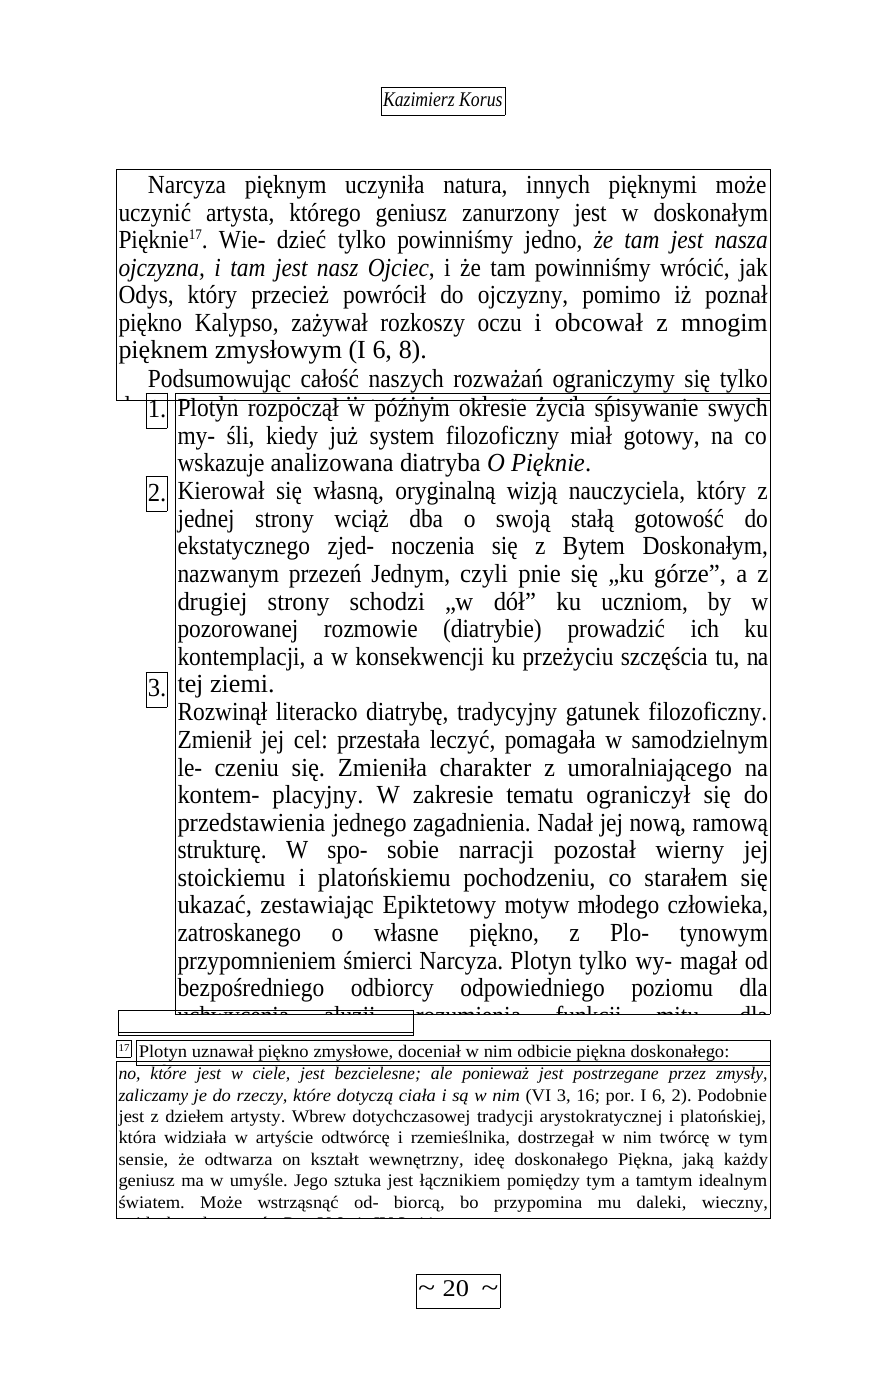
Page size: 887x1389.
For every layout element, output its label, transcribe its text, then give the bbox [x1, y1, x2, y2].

text 1. [148, 394, 167, 423]
text 17 [118, 1042, 131, 1054]
text 2. [148, 477, 167, 507]
text no, które jest w ciele, jest bezcielesne; ale ponieważ jest postrzegane przez zmysły, zaliczamy je do rzeczy, które dotyczą ciała i są w nim (VI 3, 16; por. I 6, 2). Podobnie jest z dziełem artysty. Wbrew dotychczasowej tradycji arystokratycznej i platońskiej, która widziała w artyście odtwórcę i rzemieślnika, dostrzegał w nim twórcę w tym sensie, że odtwarza on kształt wewnętrzny, ideę doskonałego Piękna, jaką każdy geniusz ma w umyśle. Jego sztuka jest łącznikiem pomiędzy tym a tamtym idealnym światem. Może wstrząsnąć od- biorcą, bo przypomina mu daleki, wieczny, najdoskonalszy wzór. Por. V 8, 1; IV 3, 11. [118, 1063, 768, 1218]
text Kazimierz Korus [383, 88, 505, 111]
text Rozwinął literacko diatrybę, tradycyjny gatunek filozoficzny. Zmienił jej cel: przestała leczyć, pomagała w samodzielnym le- czeniu się. Zmieniła charakter z umoralniającego na kontem- placyjny. W zakresie tematu ograniczył się do przedstawienia jednego zagadnienia. Nadał jej nową, ramową strukturę. W spo- sobie narracji pozostał wierny jej stoickiemu i platońskiemu pochodzeniu, co starałem się ukazać, zestawiając Epiktetowy motyw młodego człowieka, zatroskanego o własne piękno, z Plo- tynowym przypomnieniem śmierci Narcyza. Plotyn tylko wy- magał od bezpośredniego odbiorcy odpowiedniego poziomu dla uchwycenia aluzji, rozumienia funkcji mitu, dla rozkoszowania się formą dowodzenia. Motyw bezsensownej śmierci Narcyza, [177, 699, 768, 1014]
text Plotyn uznawał piękno zmysłowe, doceniał w nim odbicie piękna doskonałego: pięk- [138, 1041, 770, 1061]
text Plotyn rozpoczął w późnym okresie życia spisywanie swych my- śli, kiedy już system filozoficzny miał gotowy, na co wskazuje analizowana diatryba O Pięknie. [177, 395, 768, 477]
text ~ 20 ~ [418, 1275, 500, 1303]
text Narcyza pięknym uczyniła natura, innych pięknymi może uczynić artysta, którego geniusz zanurzony jest w doskonałym Pięknie17. Wie- dzieć tylko powinniśmy jedno, że tam jest nasza ojczyzna, i tam jest nasz Ojciec, i że tam powinniśmy wrócić, jak Odys, który przecież powrócił do ojczyzny, pomimo iż poznał piękno Kalypso, zażywał rozkoszy oczu i obcował z mnogim pięknem zmysłowym (I 6, 8). [118, 171, 768, 364]
text 3. [148, 673, 167, 702]
text Podsumowując całość naszych rozważań ograniczymy się tylko do wypunktowania najistotniejszych stwierdzeń: [118, 365, 768, 400]
text Kierował się własną, oryginalną wizją nauczyciela, który z jednej strony wciąż dba o swoją stałą gotowość do ekstatycznego zjed- noczenia się z Bytem Doskonałym, nazwanym przezeń Jednym, czyli pnie się „ku górze”, a z drugiej strony schodzi „w dół” ku uczniom, by w pozorowanej rozmowie (diatrybie) prowadzić ich ku kontemplacji, a w konsekwencji ku przeżyciu szczęścia tu, na tej ziemi. [177, 478, 768, 698]
